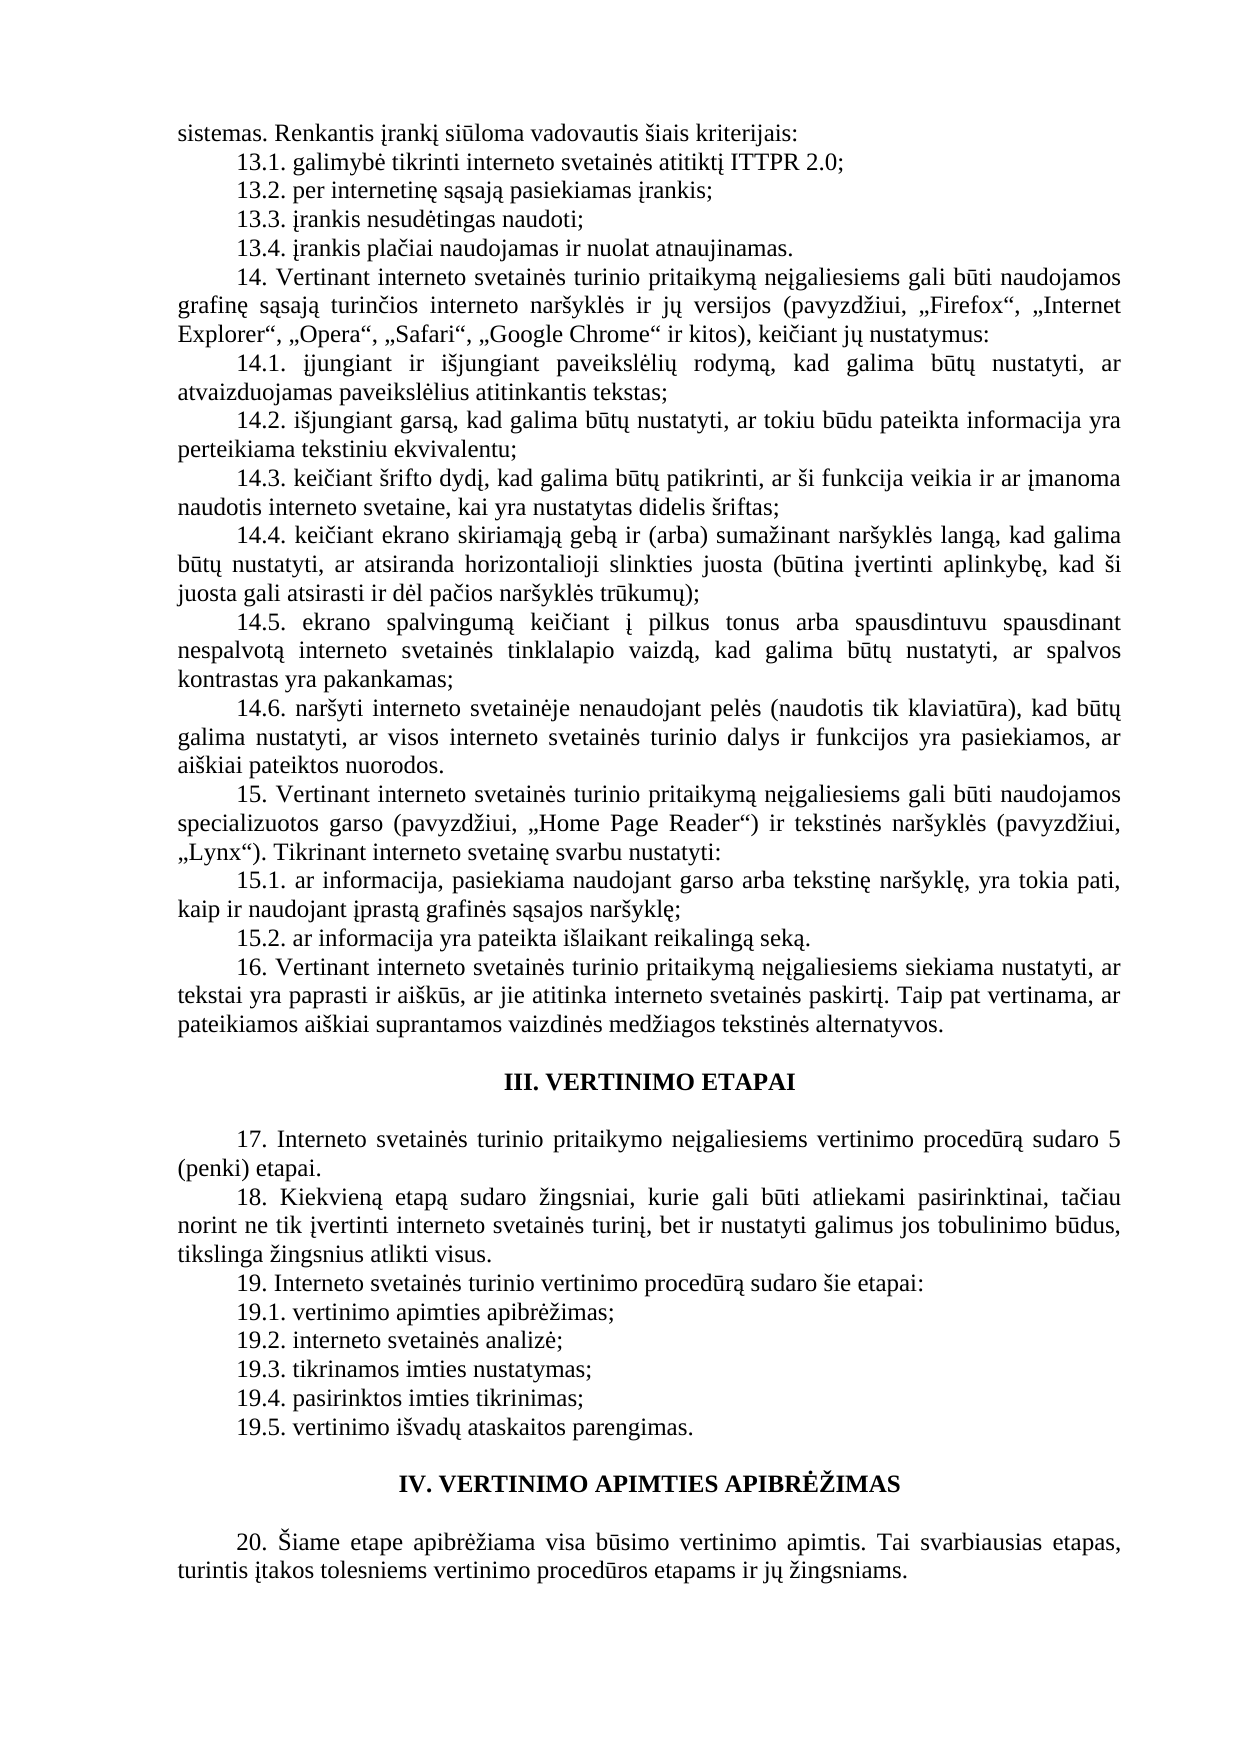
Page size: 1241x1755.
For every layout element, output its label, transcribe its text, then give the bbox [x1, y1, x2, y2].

text 14.4. keičiant ekrano skiriamąją gebą ir (arba) sumažinant naršyklės langą, kad galima būtų nustatyti, ar atsiranda horizontalioji slinkties juosta (būtina įvertinti aplinkybę, kad ši juosta gali atsirasti ir dėl pačios naršyklės trūkumų); [177, 521, 1122, 607]
text 19.5. vertinimo išvadų ataskaitos parengimas. [177, 1412, 1122, 1441]
text sistemas. Renkantis įrankį siūloma vadovautis šiais kriterijais: [177, 118, 1122, 147]
text 14.5. ekrano spalvingumą keičiant į pilkus tonus arba spausdintuvu spausdinant nespalvotą interneto svetainės tinklalapio vaizdą, kad galima būtų nustatyti, ar spalvos kontrastas yra pakankamas; [177, 607, 1122, 693]
text 14.6. naršyti interneto svetainėje nenaudojant pelės (naudotis tik klaviatūra), kad būtų galima nustatyti, ar visos interneto svetainės turinio dalys ir funkcijos yra pasiekiamos, ar aiškiai pateiktos nuorodos. [177, 693, 1122, 779]
text 19. Interneto svetainės turinio vertinimo procedūrą sudaro šie etapai: [177, 1268, 1122, 1297]
text III. vertinimo etapai [177, 1067, 1122, 1096]
text 14. Vertinant interneto svetainės turinio pritaikymą neįgaliesiems gali būti naudojamos grafinę sąsają turinčios interneto naršyklės ir jų versijos (pavyzdžiui, „Firefox“, „Internet Explorer“, „Opera“, „Safari“, „Google Chrome“ ir kitos), keičiant jų nustatymus: [177, 262, 1122, 348]
text 15.1. ar informacija, pasiekiama naudojant garso arba tekstinę naršyklę, yra tokia pati, kaip ir naudojant įprastą grafinės sąsajos naršyklę; [177, 866, 1122, 923]
text 20. Šiame etape apibrėžiama visa būsimo vertinimo apimtis. Tai svarbiausias etapas, turintis įtakos tolesniems vertinimo procedūros etapams ir jų žingsniams. [177, 1527, 1122, 1584]
text 15. Vertinant interneto svetainės turinio pritaikymą neįgaliesiems gali būti naudojamos specializuotos garso (pavyzdžiui, „Home Page Reader“) ir tekstinės naršyklės (pavyzdžiui, „Lynx“). Tikrinant interneto svetainę svarbu nustatyti: [177, 779, 1122, 866]
text IV. vertinimo apimties apibrėžimas [177, 1469, 1122, 1498]
text 16. Vertinant interneto svetainės turinio pritaikymą neįgaliesiems siekiama nustatyti, ar tekstai yra paprasti ir aiškūs, ar jie atitinka interneto svetainės paskirtį. Taip pat vertinama, ar pateikiamos aiškiai suprantamos vaizdinės medžiagos tekstinės alternatyvos. [177, 952, 1122, 1038]
text 13.4. įrankis plačiai naudojamas ir nuolat atnaujinamas. [177, 233, 1122, 262]
text 19.1. vertinimo apimties apibrėžimas; [177, 1297, 1122, 1326]
text 13.1. galimybė tikrinti interneto svetainės atitiktį ITTPR 2.0; [177, 147, 1122, 176]
text 13.2. per internetinę sąsają pasiekiamas įrankis; [177, 176, 1122, 204]
text 14.3. keičiant šrifto dydį, kad galima būtų patikrinti, ar ši funkcija veikia ir ar įmanoma naudotis interneto svetaine, kai yra nustatytas didelis šriftas; [177, 463, 1122, 521]
text 15.2. ar informacija yra pateikta išlaikant reikalingą seką. [177, 923, 1122, 952]
text 19.4. pasirinktos imties tikrinimas; [177, 1383, 1122, 1412]
text 19.2. interneto svetainės analizė; [177, 1326, 1122, 1354]
text 18. Kiekvieną etapą sudaro žingsniai, kurie gali būti atliekami pasirinktinai, tačiau norint ne tik įvertinti interneto svetainės turinį, bet ir nustatyti galimus jos tobulinimo būdus, tikslinga žingsnius atlikti visus. [177, 1182, 1122, 1268]
text 13.3. įrankis nesudėtingas naudoti; [177, 204, 1122, 233]
text 17. Interneto svetainės turinio pritaikymo neįgaliesiems vertinimo procedūrą sudaro 5 (penki) etapai. [177, 1124, 1122, 1182]
text 19.3. tikrinamos imties nustatymas; [177, 1354, 1122, 1383]
text 14.2. išjungiant garsą, kad galima būtų nustatyti, ar tokiu būdu pateikta informacija yra perteikiama tekstiniu ekvivalentu; [177, 406, 1122, 463]
text 14.1. įjungiant ir išjungiant paveikslėlių rodymą, kad galima būtų nustatyti, ar atvaizduojamas paveikslėlius atitinkantis tekstas; [177, 348, 1122, 406]
